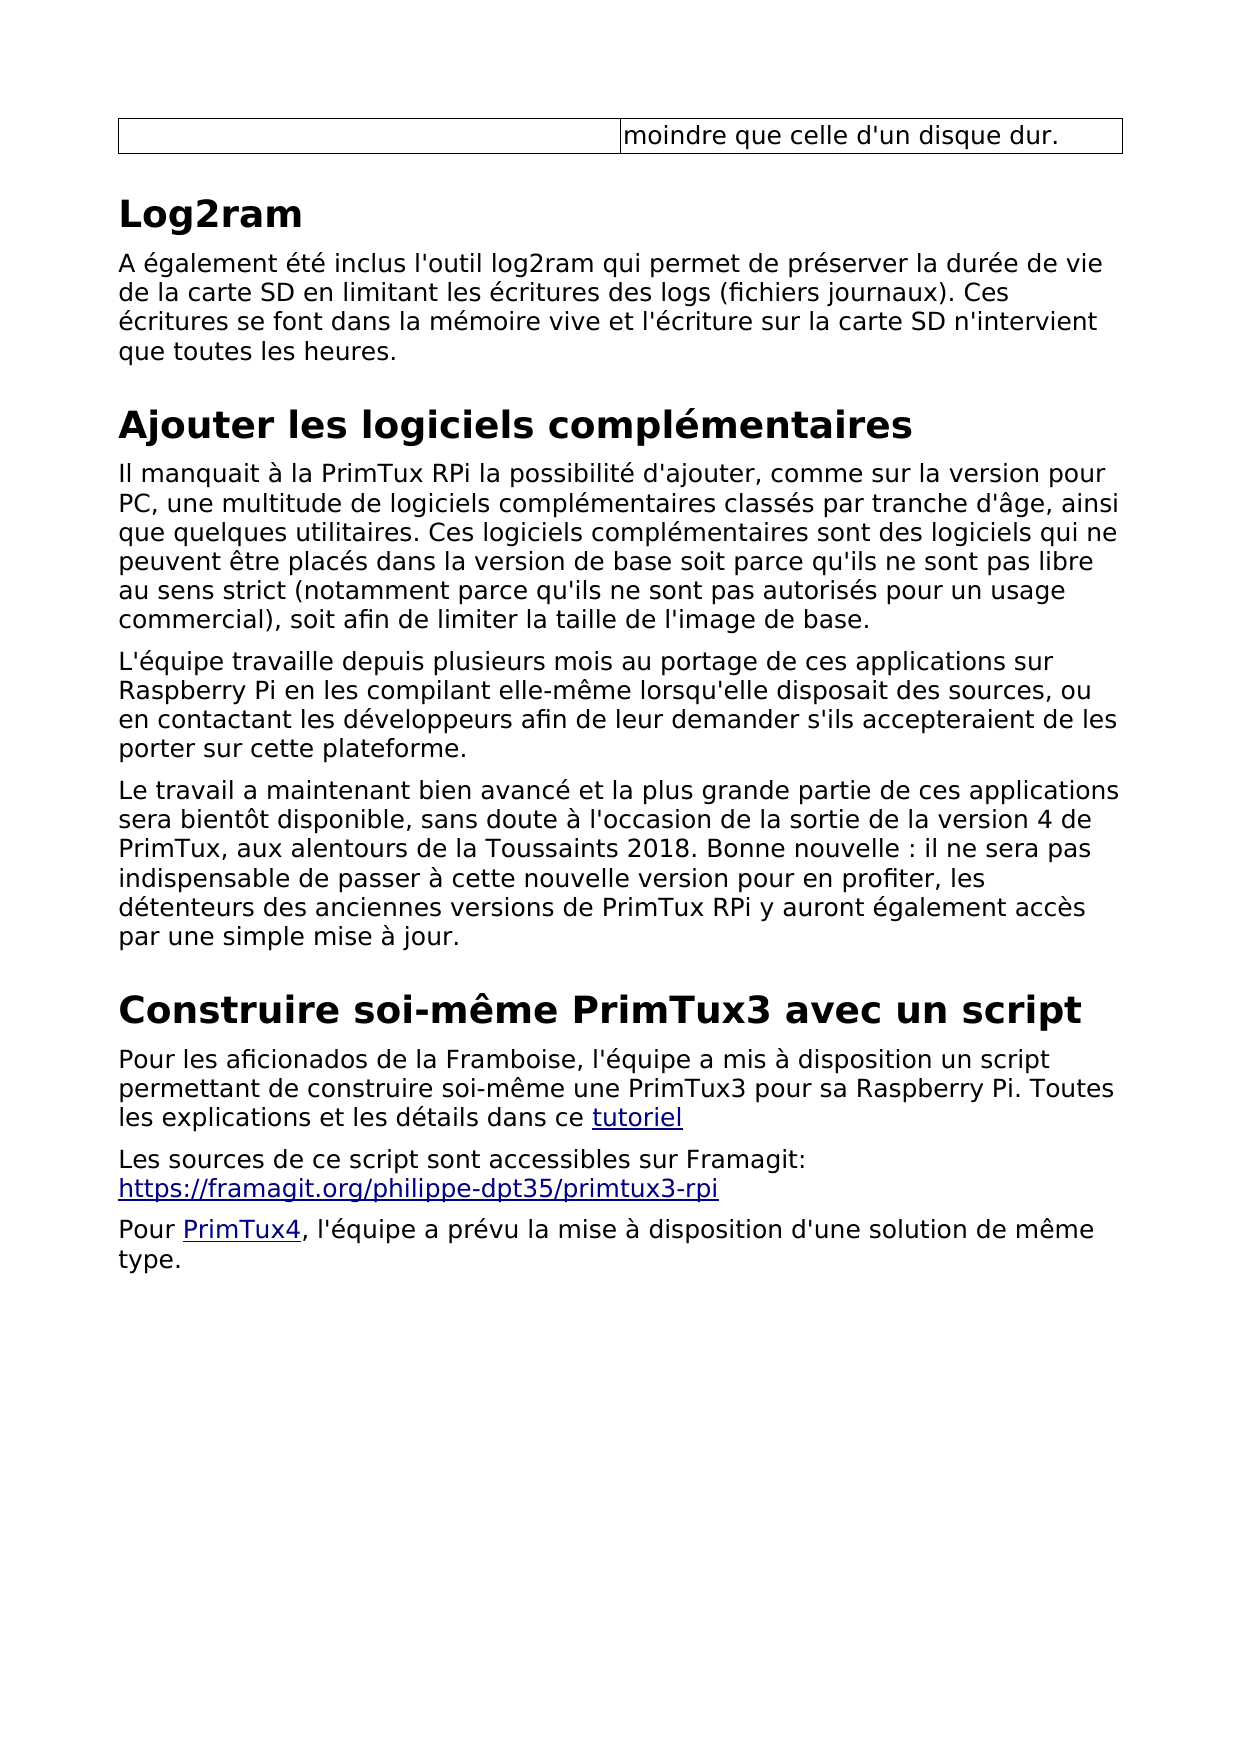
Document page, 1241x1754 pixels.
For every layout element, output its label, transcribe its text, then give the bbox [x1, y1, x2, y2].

subtitle Construire soi-même PrimTux3 avec un script [118, 989, 1122, 1032]
text L'équipe travaille depuis plusieurs mois au portage de ces applications sur Raspberry Pi en les compilant elle-même lorsqu'elle disposait des sources, ou en contactant les développeurs afin de leur demander s'ils accepteraient de les porter sur cette plateforme. [118, 647, 1122, 764]
text A également été inclus l'outil log2ram qui permet de préserver la durée de vie de la carte SD en limitant les écritures des logs (fichiers journaux). Ces écritures se font dans la mémoire vive et l'écriture sur la carte SD n'intervient que toutes les heures. [118, 249, 1122, 366]
text Le travail a maintenant bien avancé et la plus grande partie de ces applications sera bientôt disponible, sans doute à l'occasion de la sortie de la version 4 de PrimTux, aux alentours de la Toussaints 2018. Bonne nouvelle : il ne sera pas indispensable de passer à cette nouvelle version pour en profiter, les détenteurs des anciennes versions de PrimTux RPi y auront également accès par une simple mise à jour. [118, 776, 1122, 951]
subtitle Log2ram [118, 193, 1122, 237]
text Pour les aficionados de la Framboise, l'équipe a mis à disposition un script permettant de construire soi-même une PrimTux3 pour sa Raspberry Pi. Toutes les explications et les détails dans ce tutoriel [118, 1045, 1122, 1132]
text Pour PrimTux4, l'équipe a prévu la mise à disposition d'une solution de même type. [118, 1216, 1122, 1274]
text Il manquait à la PrimTux RPi la possibilité d'ajouter, comme sur la version pour PC, une multitude de logiciels complémentaires classés par tranche d'âge, ainsi que quelques utilitaires. Ces logiciels complémentaires sont des logiciels qui ne peuvent être placés dans la version de base soit parce qu'ils ne sont pas libre au sens strict (notamment parce qu'ils ne sont pas autorisés pour un usage commercial), soit afin de limiter la taille de l'image de base. [118, 459, 1122, 634]
subtitle Ajouter les logiciels complémentaires [118, 403, 1122, 447]
table_header [119, 119, 620, 153]
text Les sources de ce script sont accessibles sur Framagit: https://framagit.org/philippe-dpt35/primtux3-rpi [118, 1145, 1122, 1203]
table_header moindre que celle d'un disque dur. [621, 119, 1122, 153]
